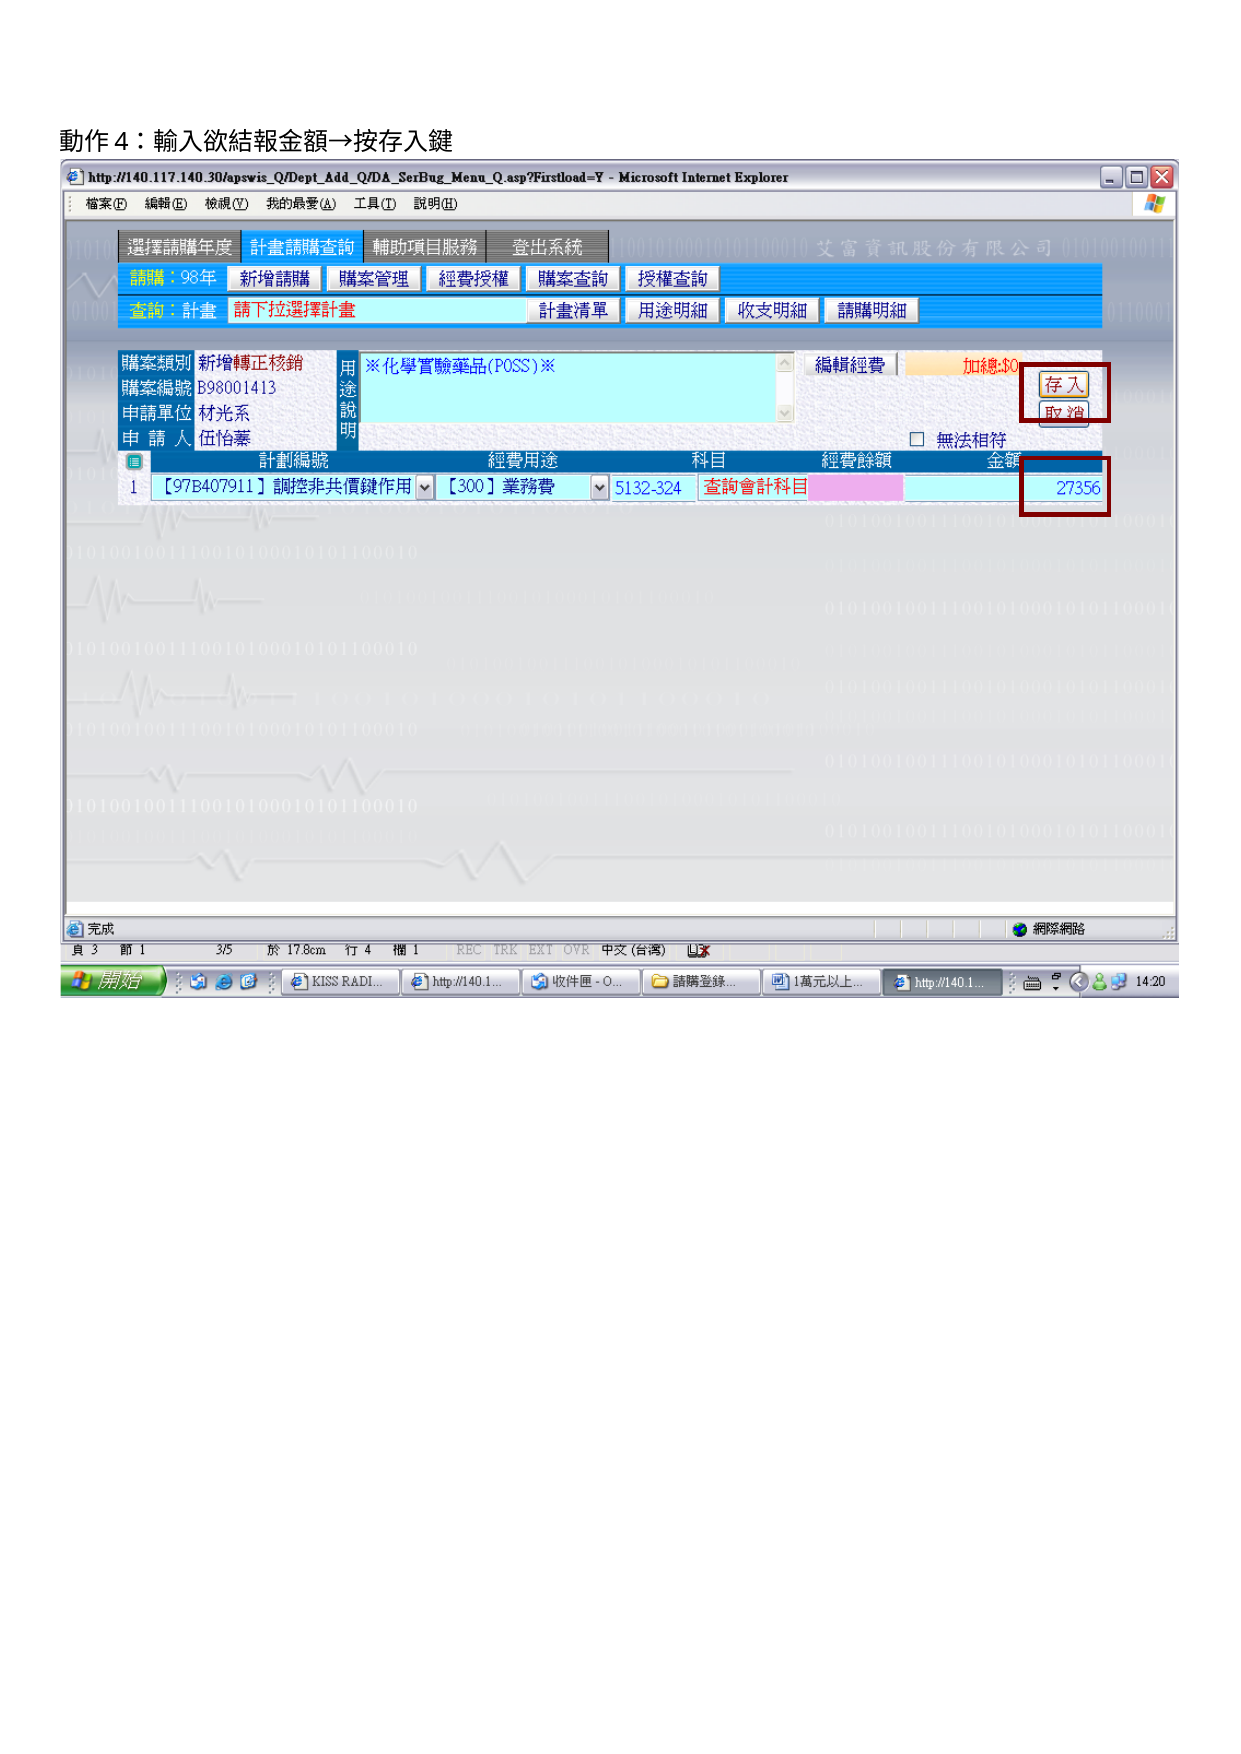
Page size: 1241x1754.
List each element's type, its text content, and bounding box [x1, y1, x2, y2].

picture [60, 159, 1179, 998]
text 動作4：輸入欲結報金額→按存入鍵 [59, 120, 1181, 158]
